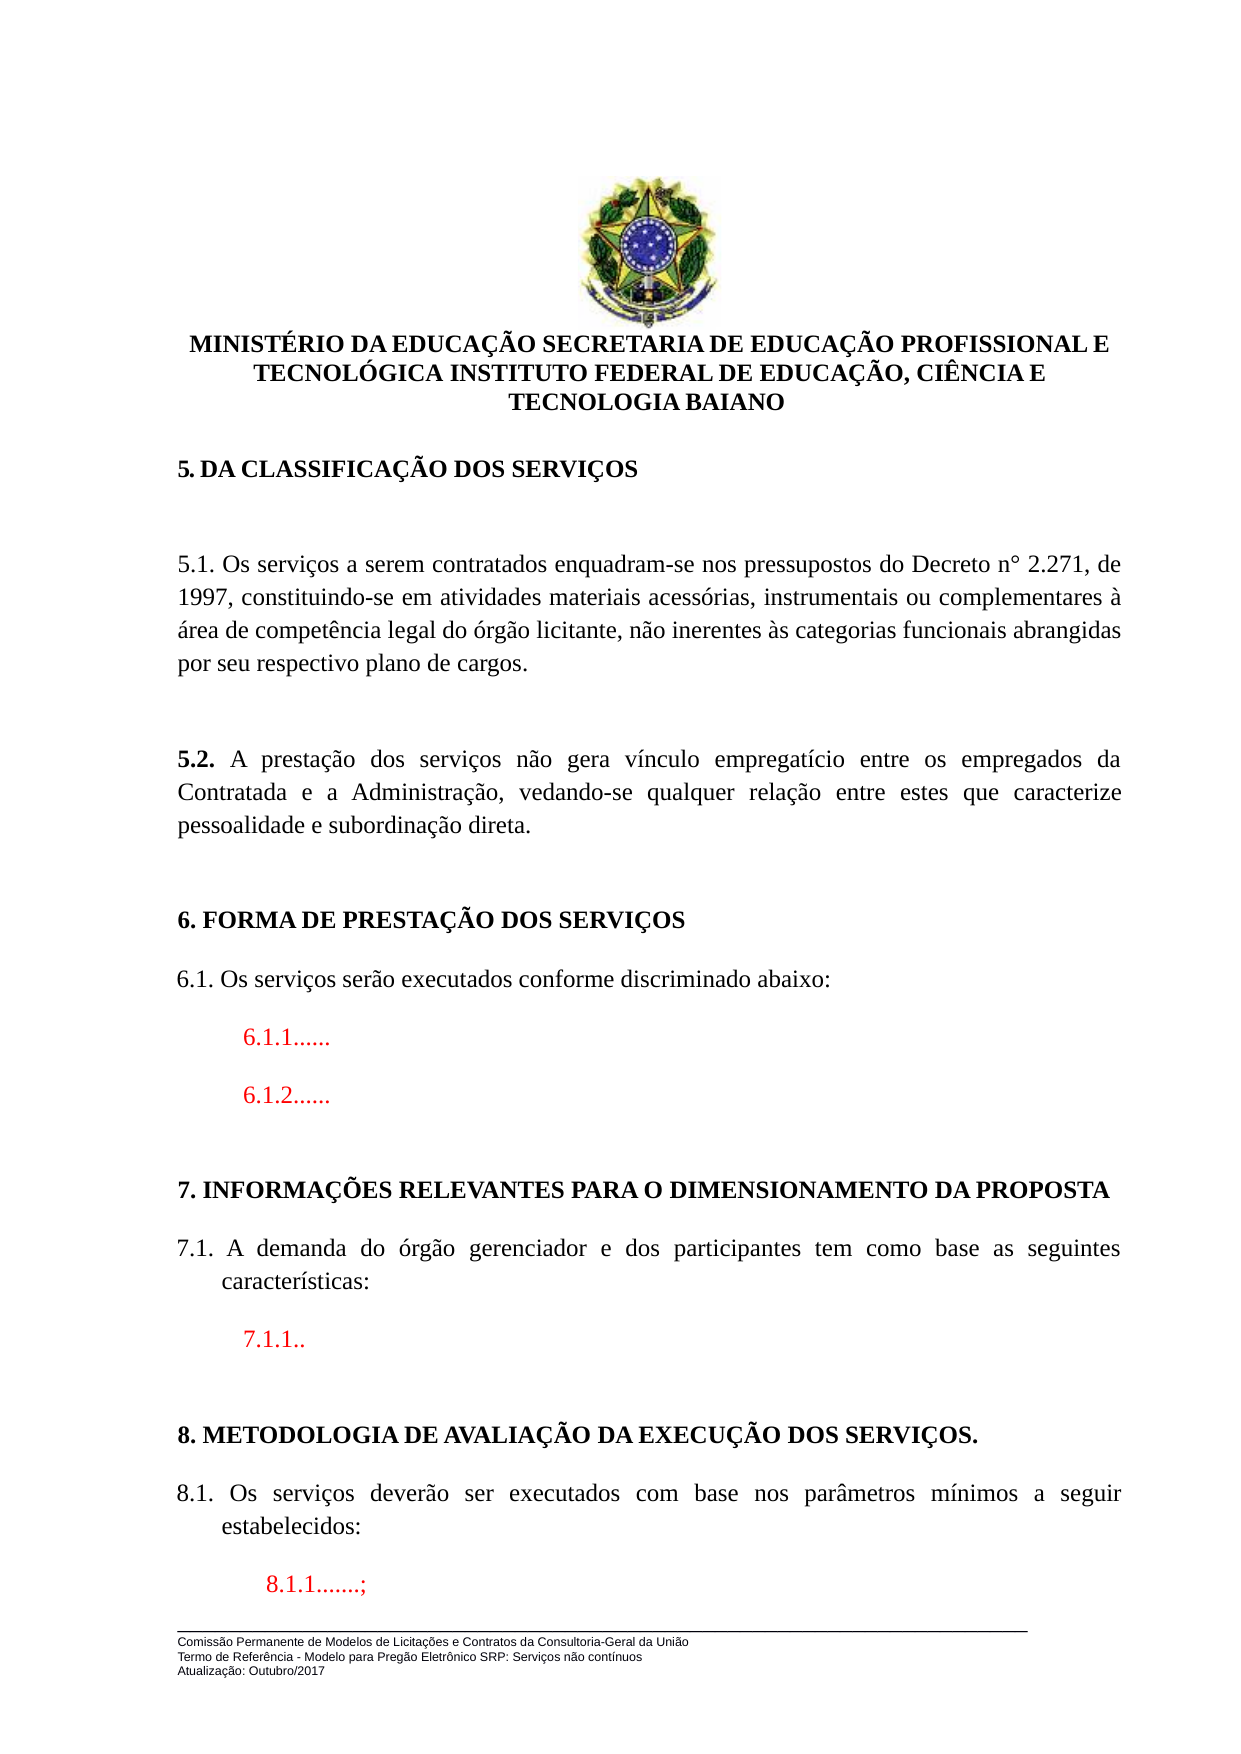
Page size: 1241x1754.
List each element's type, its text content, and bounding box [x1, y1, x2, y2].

text 5. DA CLASSIFICAÇÃO DOS SERVIÇOS [177, 454, 1122, 483]
list 8.1.1.......; [266, 1569, 1122, 1598]
text 5.2. A prestação dos serviços não gera vínculo empregatício entre os empregados da Contratada e a Administração, vedando-se qualquer relação entre estes que caracterize pessoalidade e subordinação direta. [177, 744, 1122, 839]
list 6.1.2...... [243, 1080, 1122, 1108]
text 7. INFORMAÇÕES RELEVANTES PARA O DIMENSIONAMENTO DA PROPOSTA [177, 1175, 1122, 1204]
text 6.1. Os serviços serão executados conforme discriminado abaixo: [176, 964, 1122, 992]
text 8.1. Os serviços deverão ser executados com base nos parâmetros mínimos a seguir estabelecidos: [176, 1478, 1122, 1539]
text 8. METODOLOGIA DE AVALIAÇÃO DA EXECUÇÃO DOS SERVIÇOS. [177, 1420, 1122, 1448]
list 6.1.1...... [243, 1022, 1122, 1050]
text 7.1. A demanda do órgão gerenciador e dos participantes tem como base as seguintes características: [176, 1233, 1122, 1295]
text 5.1. Os serviços a serem contratados enquadram-se nos pressupostos do Decreto n° 2.271, de 1997, constituindo-se em atividades materiais acessórias, instrumentais ou complementares à área de competência legal do órgão licitante, não inerentes às categorias funcionais abrangidas por seu respectivo plano de cargos. [177, 549, 1122, 677]
text 6. FORMA DE PRESTAÇÃO DOS SERVIÇOS [177, 906, 1122, 934]
list 7.1.1.. [243, 1324, 1122, 1353]
